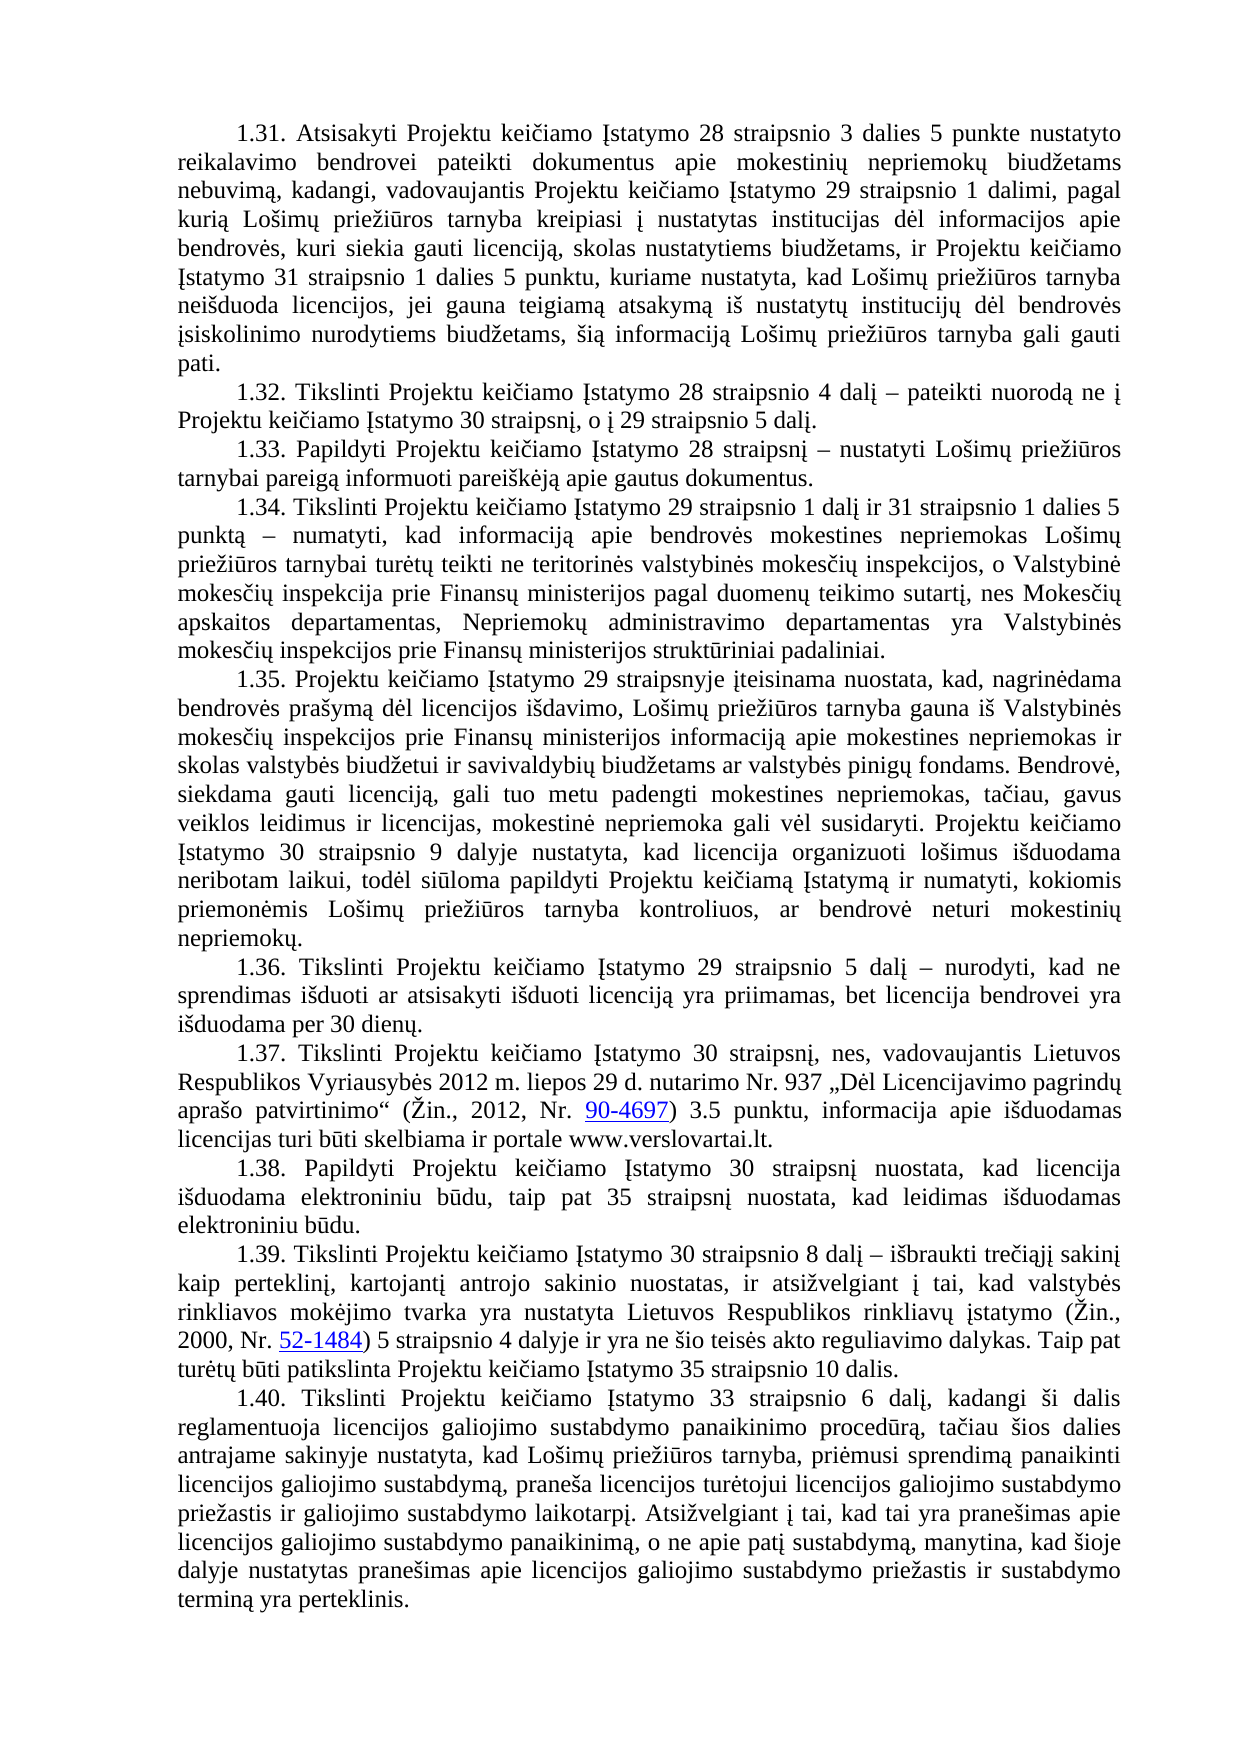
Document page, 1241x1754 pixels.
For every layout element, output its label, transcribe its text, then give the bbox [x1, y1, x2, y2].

text 1.35. Projektu keičiamo Įstatymo 29 straipsnyje įteisinama nuostata, kad, nagrinėdama bendrovės prašymą dėl licencijos išdavimo, Lošimų priežiūros tarnyba gauna iš Valstybinės mokesčių inspekcijos prie Finansų ministerijos informaciją apie mokestines nepriemokas ir skolas valstybės biudžetui ir savivaldybių biudžetams ar valstybės pinigų fondams. Bendrovė, siekdama gauti licenciją, gali tuo metu padengti mokestines nepriemokas, tačiau, gavus veiklos leidimus ir licencijas, mokestinė nepriemoka gali vėl susidaryti. Projektu keičiamo Įstatymo 30 straipsnio 9 dalyje nustatyta, kad licencija organizuoti lošimus išduodama neribotam laikui, todėl siūloma papildyti Projektu keičiamą Įstatymą ir numatyti, kokiomis priemonėmis Lošimų priežiūros tarnyba kontroliuos, ar bendrovė neturi mokestinių nepriemokų. [177, 664, 1122, 952]
text 1.36. Tikslinti Projektu keičiamo Įstatymo 29 straipsnio 5 dalį – nurodyti, kad ne sprendimas išduoti ar atsisakyti išduoti licenciją yra priimamas, bet licencija bendrovei yra išduodama per 30 dienų. [177, 952, 1122, 1038]
text 1.40. Tikslinti Projektu keičiamo Įstatymo 33 straipsnio 6 dalį, kadangi ši dalis reglamentuoja licencijos galiojimo sustabdymo panaikinimo procedūrą, tačiau šios dalies antrajame sakinyje nustatyta, kad Lošimų priežiūros tarnyba, priėmusi sprendimą panaikinti licencijos galiojimo sustabdymą, praneša licencijos turėtojui licencijos galiojimo sustabdymo priežastis ir galiojimo sustabdymo laikotarpį. Atsižvelgiant į tai, kad tai yra pranešimas apie licencijos galiojimo sustabdymo panaikinimą, o ne apie patį sustabdymą, manytina, kad šioje dalyje nustatytas pranešimas apie licencijos galiojimo sustabdymo priežastis ir sustabdymo terminą yra perteklinis. [177, 1383, 1122, 1613]
text 1.31. Atsisakyti Projektu keičiamo Įstatymo 28 straipsnio 3 dalies 5 punkte nustatyto reikalavimo bendrovei pateikti dokumentus apie mokestinių nepriemokų biudžetams nebuvimą, kadangi, vadovaujantis Projektu keičiamo Įstatymo 29 straipsnio 1 dalimi, pagal kurią Lošimų priežiūros tarnyba kreipiasi į nustatytas institucijas dėl informacijos apie bendrovės, kuri siekia gauti licenciją, skolas nustatytiems biudžetams, ir Projektu keičiamo Įstatymo 31 straipsnio 1 dalies 5 punktu, kuriame nustatyta, kad Lošimų priežiūros tarnyba neišduoda licencijos, jei gauna teigiamą atsakymą iš nustatytų institucijų dėl bendrovės įsiskolinimo nurodytiems biudžetams, šią informaciją Lošimų priežiūros tarnyba gali gauti pati. [177, 118, 1122, 377]
text 1.32. Tikslinti Projektu keičiamo Įstatymo 28 straipsnio 4 dalį – pateikti nuorodą ne į Projektu keičiamo Įstatymo 30 straipsnį, o į 29 straipsnio 5 dalį. [177, 377, 1122, 434]
text 1.38. Papildyti Projektu keičiamo Įstatymo 30 straipsnį nuostata, kad licencija išduodama elektroniniu būdu, taip pat 35 straipsnį nuostata, kad leidimas išduodamas elektroniniu būdu. [177, 1153, 1122, 1239]
text 1.39. Tikslinti Projektu keičiamo Įstatymo 30 straipsnio 8 dalį – išbraukti trečiąjį sakinį kaip perteklinį, kartojantį antrojo sakinio nuostatas, ir atsižvelgiant į tai, kad valstybės rinkliavos mokėjimo tvarka yra nustatyta Lietuvos Respublikos rinkliavų įstatymo (Žin., 2000, Nr. 52-1484) 5 straipsnio 4 dalyje ir yra ne šio teisės akto reguliavimo dalykas. Taip pat turėtų būti patikslinta Projektu keičiamo Įstatymo 35 straipsnio 10 dalis. [177, 1239, 1122, 1383]
text 1.34. Tikslinti Projektu keičiamo Įstatymo 29 straipsnio 1 dalį ir 31 straipsnio 1 dalies 5 punktą – numatyti, kad informaciją apie bendrovės mokestines nepriemokas Lošimų priežiūros tarnybai turėtų teikti ne teritorinės valstybinės mokesčių inspekcijos, o Valstybinė mokesčių inspekcija prie Finansų ministerijos pagal duomenų teikimo sutartį, nes Mokesčių apskaitos departamentas, Nepriemokų administravimo departamentas yra Valstybinės mokesčių inspekcijos prie Finansų ministerijos struktūriniai padaliniai. [177, 492, 1122, 664]
text 1.33. Papildyti Projektu keičiamo Įstatymo 28 straipsnį – nustatyti Lošimų priežiūros tarnybai pareigą informuoti pareiškėją apie gautus dokumentus. [177, 434, 1122, 492]
text 1.37. Tikslinti Projektu keičiamo Įstatymo 30 straipsnį, nes, vadovaujantis Lietuvos Respublikos Vyriausybės 2012 m. liepos 29 d. nutarimo Nr. 937 „Dėl Licencijavimo pagrindų aprašo patvirtinimo“ (Žin., 2012, Nr. 90-4697) 3.5 punktu, informacija apie išduodamas licencijas turi būti skelbiama ir portale www.verslovartai.lt. [177, 1038, 1122, 1153]
